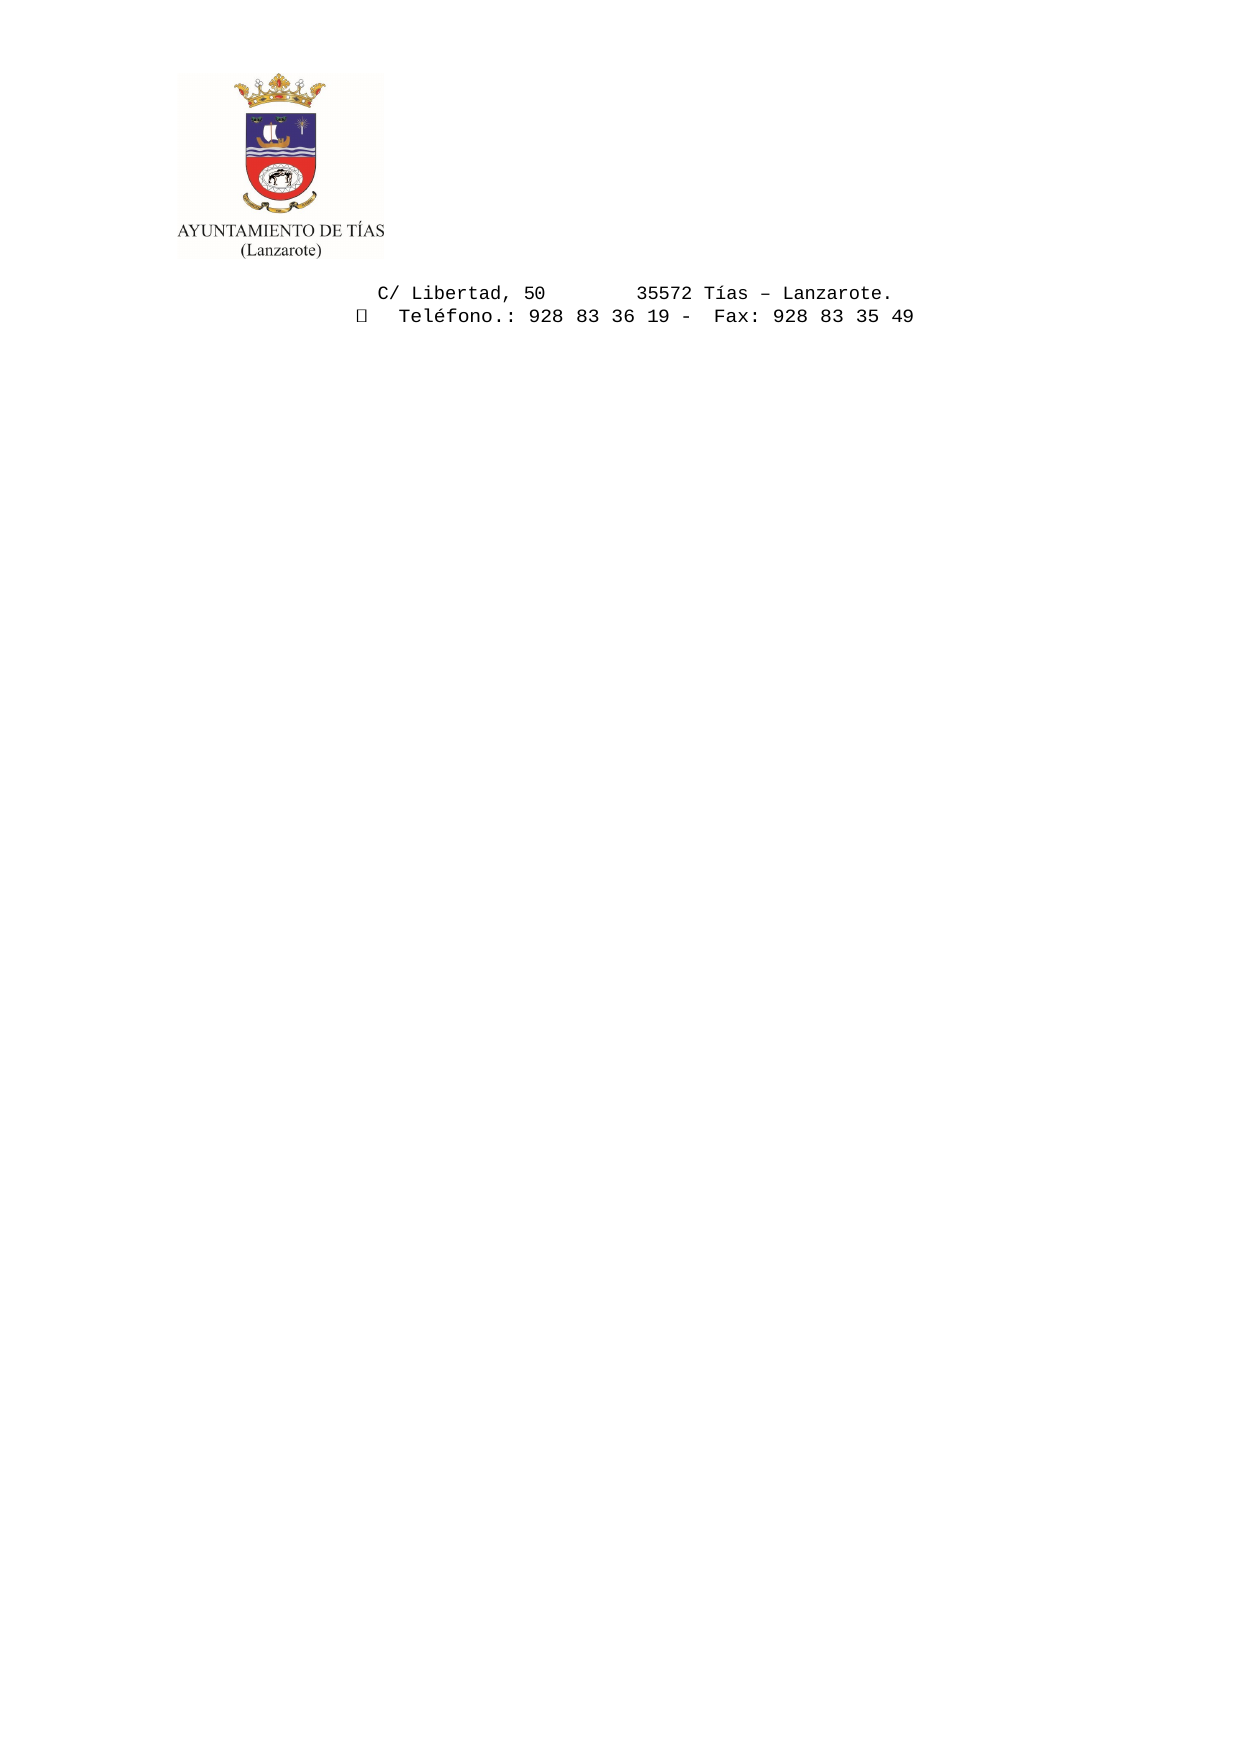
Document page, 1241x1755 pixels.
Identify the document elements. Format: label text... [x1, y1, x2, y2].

text C/ Libertad, 50 35572 Tías – Lanzarote. [162, 284, 1108, 305]
text 🕿 Teléfono.: 928 83 36 19 - Fax: 928 83 35 49 [162, 305, 1108, 328]
